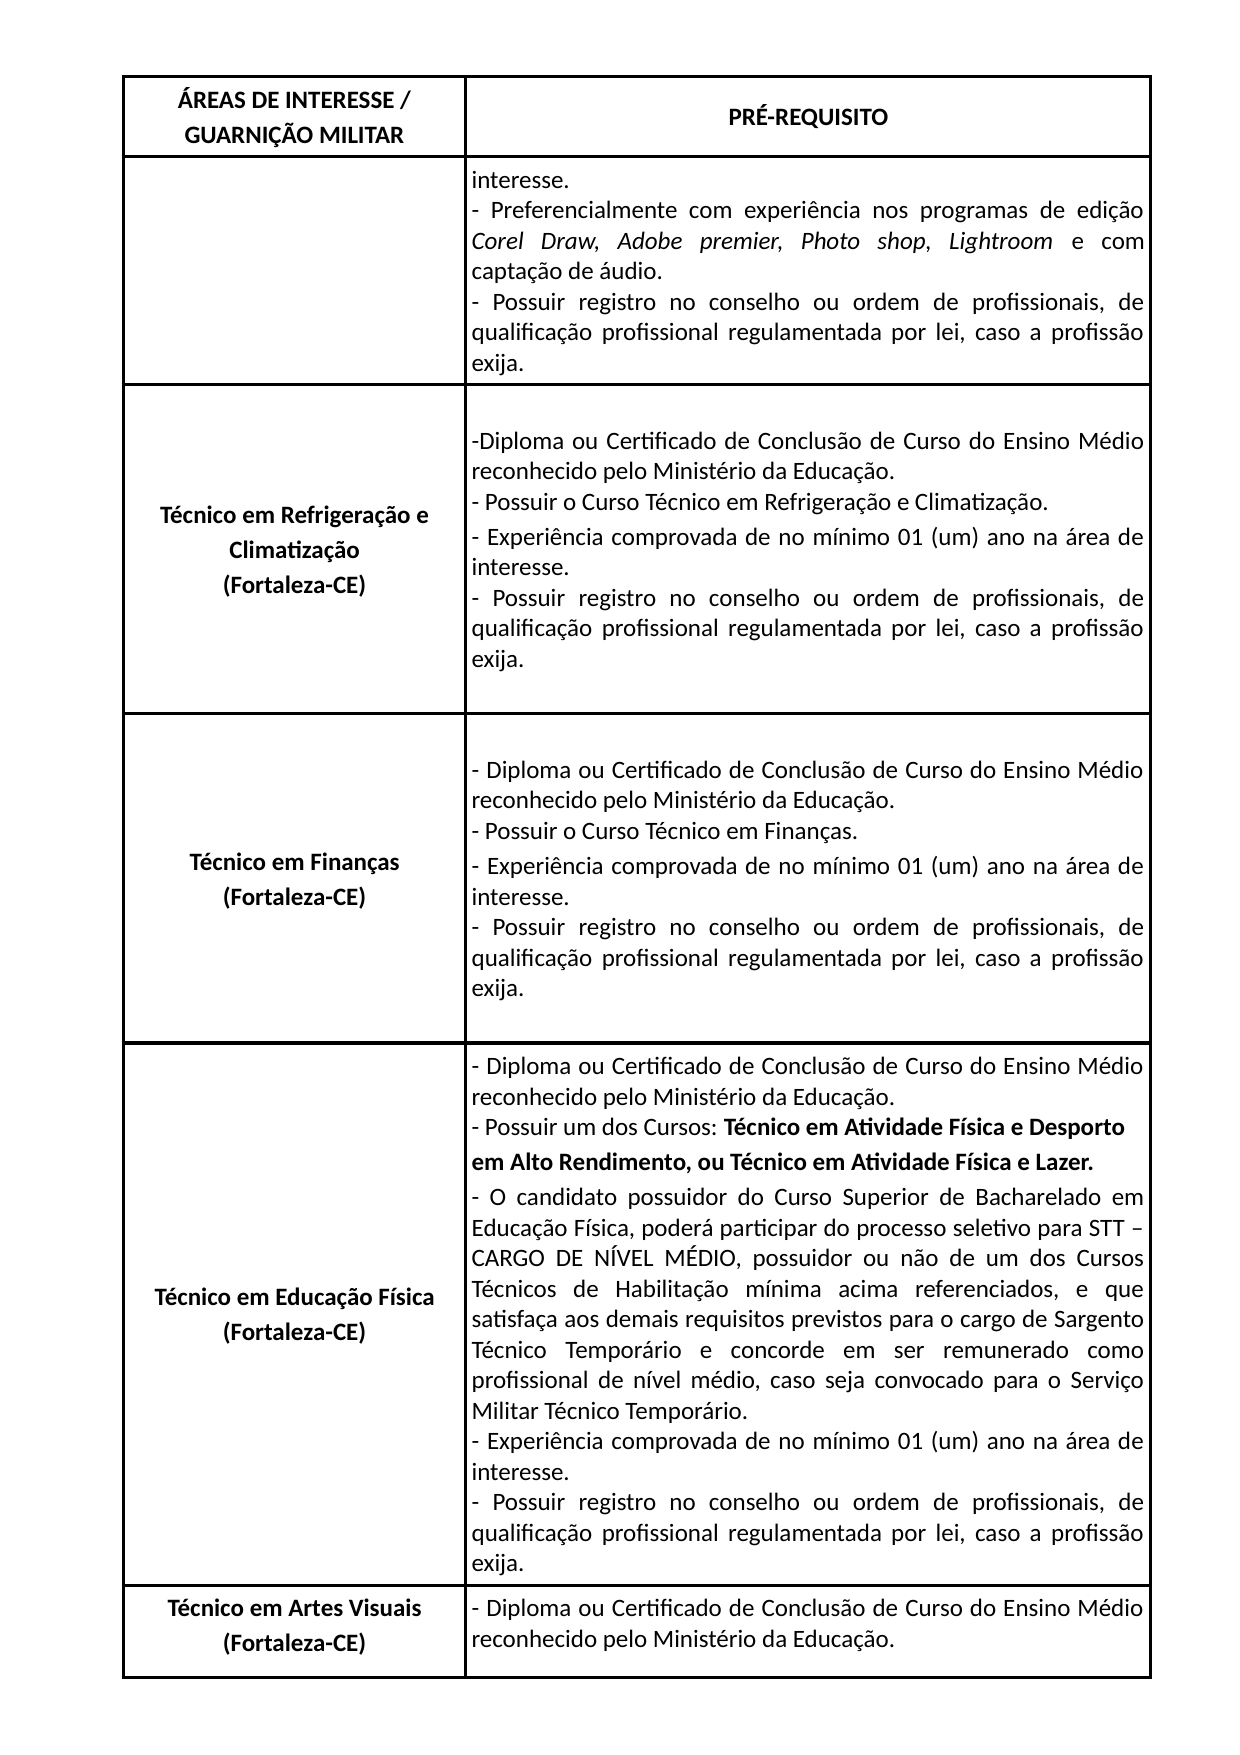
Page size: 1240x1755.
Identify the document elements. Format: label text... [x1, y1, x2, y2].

table_cell Técnico em Artes Visuais (Fortaleza-CE) [125, 1587, 464, 1676]
table_cell - Diploma ou Certificado de Conclusão de Curso do Ensino Médio reconhecido pelo Ministério da Educação. - Possuir o Curso Técnico em Finanças. - Experiência comprovada de no mínimo 01 (um) ano na área de interesse. - Possuir registro no conselho ou ordem de profissionais, de qualificação profissional regulamentada por lei, caso a profissão exija. [467, 715, 1149, 1041]
table_cell -Diploma ou Certificado de Conclusão de Curso do Ensino Médio reconhecido pelo Ministério da Educação. - Possuir o Curso Técnico em Refrigeração e Climatização. - Experiência comprovada de no mínimo 01 (um) ano na área de interesse. - Possuir registro no conselho ou ordem de profissionais, de qualificação profissional regulamentada por lei, caso a profissão exija. [467, 386, 1149, 712]
table_cell Técnico em Educação Física (Fortaleza-CE) [125, 1045, 464, 1584]
table_cell Técnico em Finanças (Fortaleza-CE) [125, 715, 464, 1041]
table_cell - Diploma ou Certificado de Conclusão de Curso do Ensino Médio reconhecido pelo Ministério da Educação. - Possuir um dos Cursos: Técnico em Atividade Física e Desporto em Alto Rendimento, ou Técnico em Atividade Física e Lazer. - O candidato possuidor do Curso Superior de Bacharelado em Educação Física, poderá participar do processo seletivo para STT – CARGO DE NÍVEL MÉDIO, possuidor ou não de um dos Cursos Técnicos de Habilitação mínima acima referenciados, e que satisfaça aos demais requisitos previstos para o cargo de Sargento Técnico Temporário e concorde em ser remunerado como profissional de nível médio, caso seja convocado para o Serviço Militar Técnico Temporário. - Experiência comprovada de no mínimo 01 (um) ano na área de interesse. - Possuir registro no conselho ou ordem de profissionais, de qualificação profissional regulamentada por lei, caso a profissão exija. [467, 1045, 1149, 1584]
table_header ÁREAS DE INTERESSE / GUARNIÇÃO MILITAR [125, 78, 464, 155]
table_cell Técnico em Refrigeração e Climatização (Fortaleza-CE) [125, 386, 464, 712]
table_cell [125, 158, 464, 383]
table_header PRÉ-REQUISITO [467, 78, 1149, 155]
table_cell interesse. - Preferencialmente com experiência nos programas de edição Corel Draw, Adobe premier, Photo shop, Lightroom e com captação de áudio. - Possuir registro no conselho ou ordem de profissionais, de qualificação profissional regulamentada por lei, caso a profissão exija. [467, 158, 1149, 383]
table_cell - Diploma ou Certificado de Conclusão de Curso do Ensino Médio reconhecido pelo Ministério da Educação. [467, 1587, 1149, 1676]
